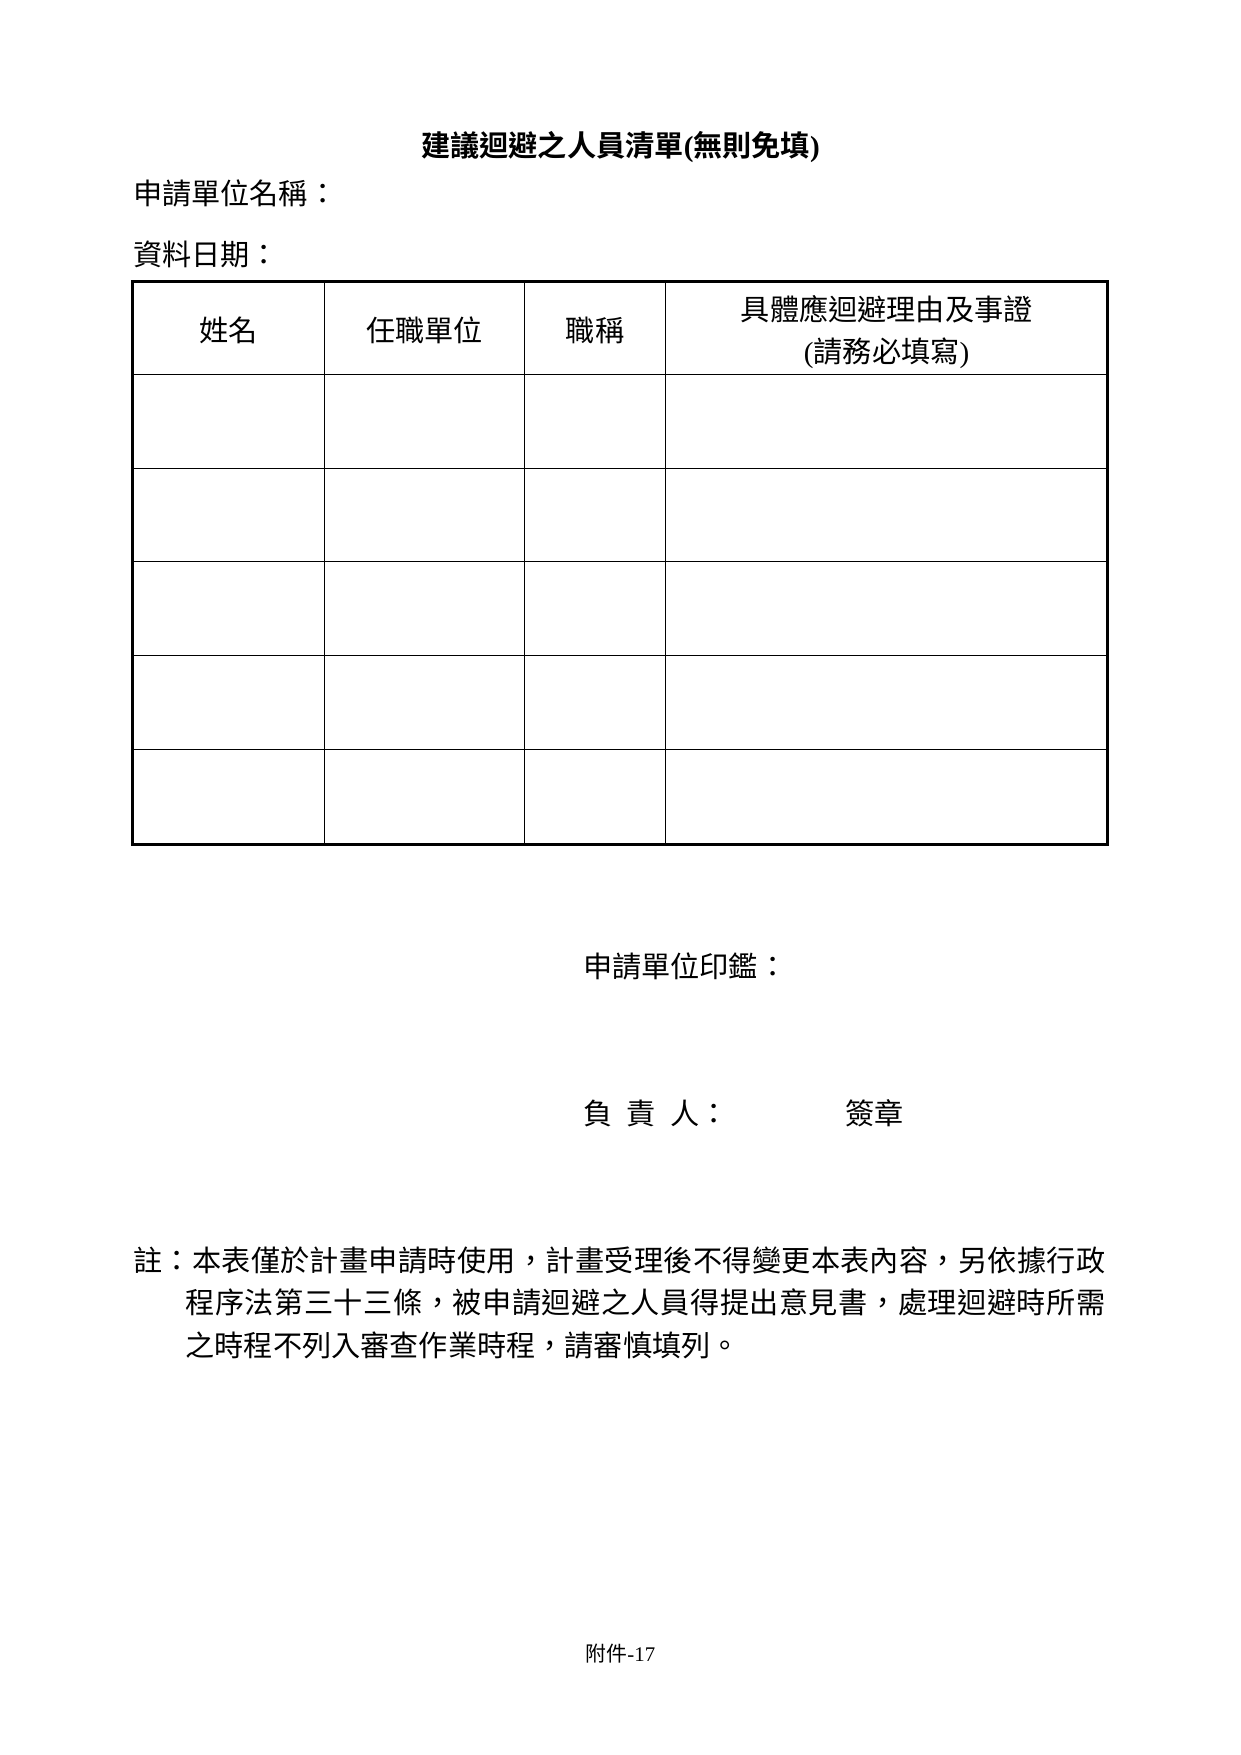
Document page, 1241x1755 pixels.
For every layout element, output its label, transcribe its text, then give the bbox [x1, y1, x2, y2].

table_cell [525, 562, 665, 655]
table_cell [525, 656, 665, 749]
table_cell [666, 562, 1106, 655]
table_cell [134, 375, 324, 467]
table_cell [134, 562, 324, 655]
table_cell [325, 562, 524, 655]
text 建議迴避之人員清單(無則免填) [133, 122, 1107, 165]
text 申請單位印鑑： [583, 944, 1107, 986]
table_cell [666, 375, 1106, 467]
table_cell [525, 750, 665, 842]
table_cell [325, 656, 524, 749]
table_header 具體應迴避理由及事證 (請務必填寫) [666, 283, 1106, 374]
table_cell [525, 469, 665, 561]
table_cell [325, 375, 524, 467]
table_cell [134, 469, 324, 561]
table_header 姓名 [134, 283, 324, 374]
table_cell [134, 656, 324, 749]
text 申請單位名稱： [133, 171, 1107, 213]
table_cell [134, 750, 324, 842]
table_cell [666, 656, 1106, 749]
table_cell [325, 469, 524, 561]
table_cell [525, 375, 665, 467]
text 註：本表僅於計畫申請時使用，計畫受理後不得變更本表內容，另依據行政程序法第三十三條，被申請迴避之人員得提出意見書，處理迴避時所需之時程不列入審查作業時程，請審慎填列。 [133, 1238, 1107, 1364]
table_cell [325, 750, 524, 842]
table_cell [666, 469, 1106, 561]
text 負 責 人： 簽章 [583, 1091, 1107, 1133]
table_header 任職單位 [325, 283, 524, 374]
table_header 職稱 [525, 283, 665, 374]
text 資料日期： [133, 231, 1107, 274]
table_cell [666, 750, 1106, 842]
